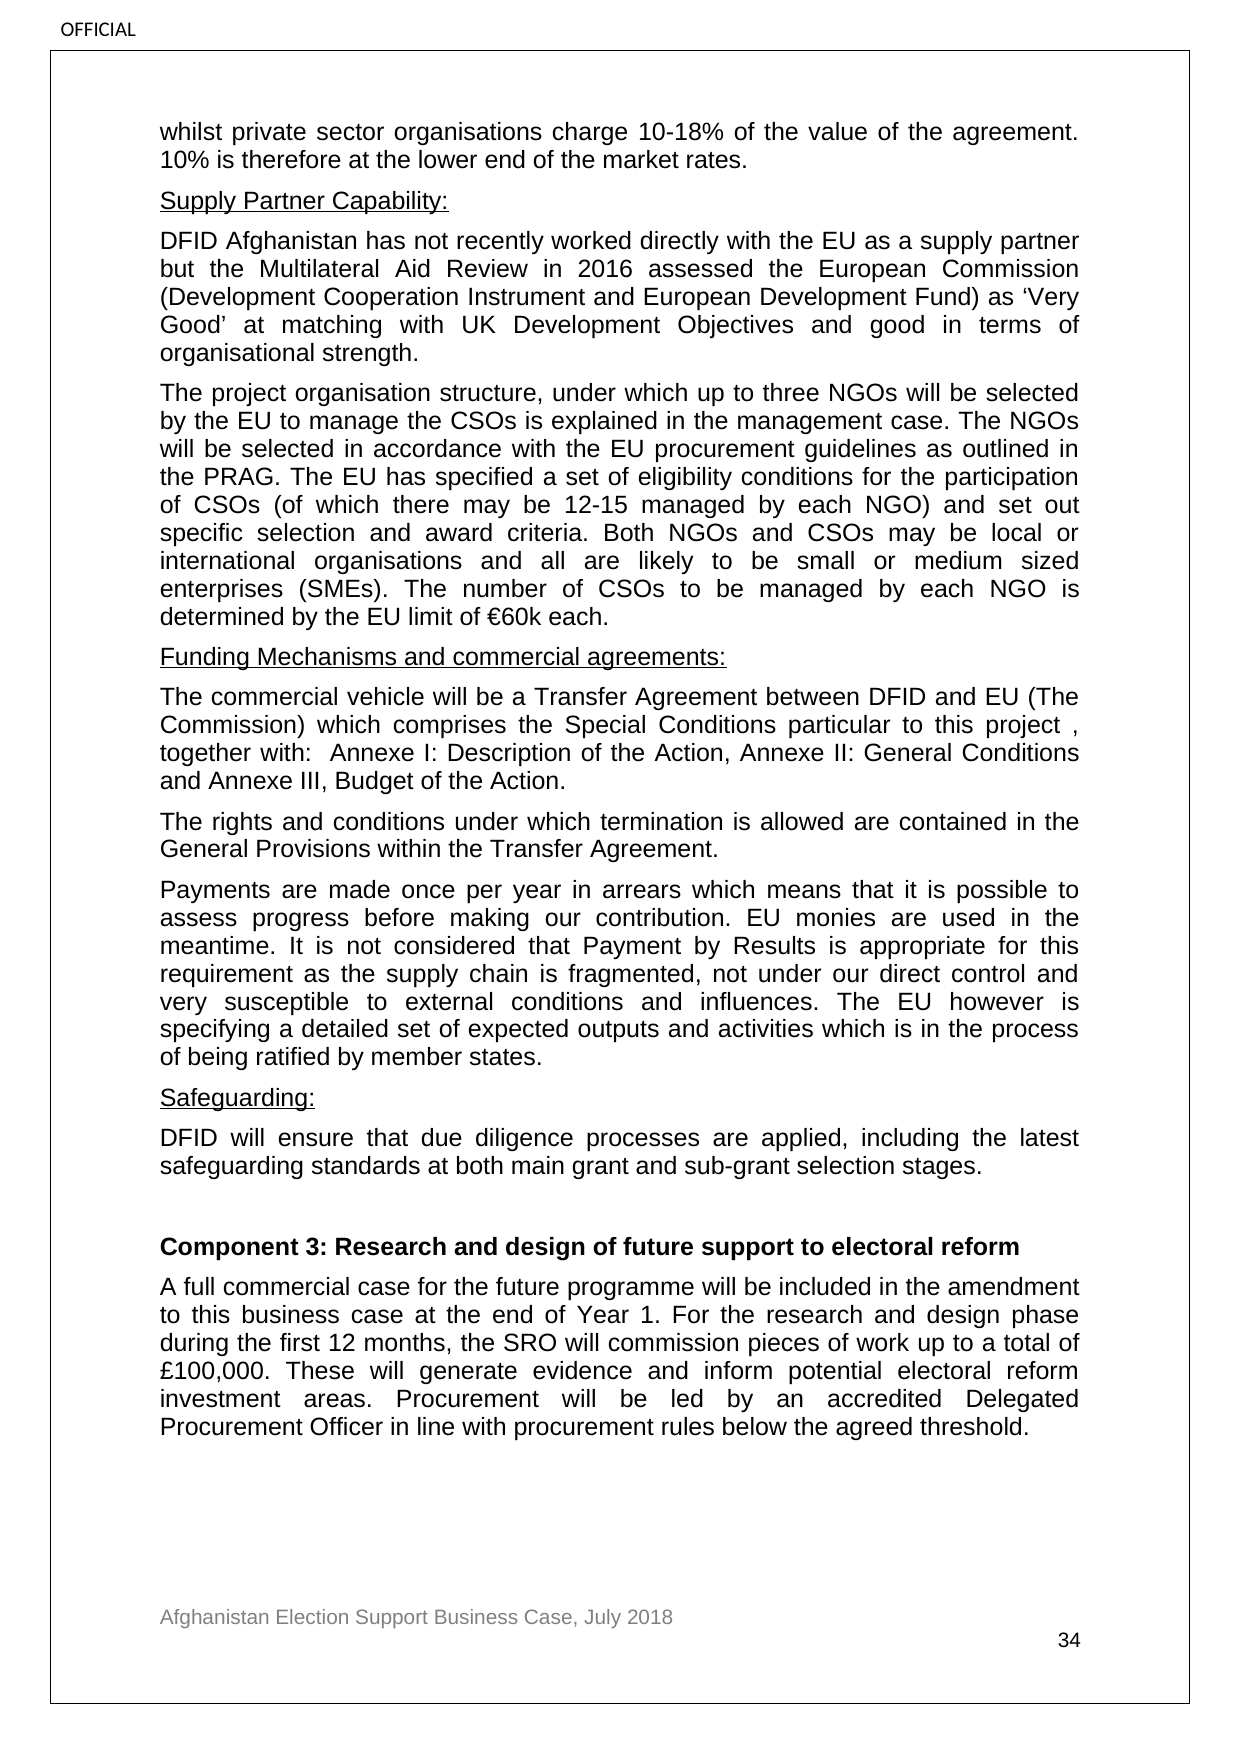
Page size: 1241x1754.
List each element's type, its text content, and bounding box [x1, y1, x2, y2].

text DFID Afghanistan has not recently worked directly with the EU as a supply partner but the Multilateral Aid Review in 2016 assessed the European Commission (Development Cooperation Instrument and European Development Fund) as ‘Very Good’ at matching with UK Development Objectives and good in terms of organisational strength. [159, 227, 1081, 366]
text Safeguarding: [159, 1083, 1081, 1111]
text A full commercial case for the future programme will be included in the amendment to this business case at the end of Year 1. For the research and design phase during the first 12 months, the SRO will commission pieces of work up to a total of £100,000. These will generate evidence and inform potential electoral reform investment areas. Procurement will be led by an accredited Delegated Procurement Officer in line with procurement rules below the agreed threshold. [159, 1273, 1081, 1441]
text The commercial vehicle will be a Transfer Agreement between DFID and EU (The Commission) which comprises the Special Conditions particular to this project , together with: Annexe I: Description of the Action, Annexe II: General Conditions and Annexe III, Budget of the Action. [159, 683, 1081, 795]
text Supply Partner Capability: [159, 186, 1081, 214]
text The rights and conditions under which termination is allowed are contained in the General Provisions within the Transfer Agreement. [159, 807, 1081, 863]
text Component 3: Research and design of future support to electoral reform [159, 1233, 1081, 1261]
text whilst private sector organisations charge 10-18% of the value of the agreement. 10% is therefore at the lower end of the market rates. [159, 118, 1081, 174]
text Funding Mechanisms and commercial agreements: [159, 643, 1081, 671]
text The project organisation structure, under which up to three NGOs will be selected by the EU to manage the CSOs is explained in the management case. The NGOs will be selected in accordance with the EU procurement guidelines as outlined in the PRAG. The EU has specified a set of eligibility conditions for the participation of CSOs (of which there may be 12-15 managed by each NGO) and set out specific selection and award criteria. Both NGOs and CSOs may be local or international organisations and all are likely to be small or medium sized enterprises (SMEs). The number of CSOs to be managed by each NGO is determined by the EU limit of €60k each. [159, 379, 1081, 630]
text Payments are made once per year in arrears which means that it is possible to assess progress before making our contribution. EU monies are used in the meantime. It is not considered that Payment by Results is appropriate for this requirement as the supply chain is fragmented, not under our direct control and very susceptible to external conditions and influences. The EU however is specifying a detailed set of expected outputs and activities which is in the process of being ratified by member states. [159, 876, 1081, 1071]
text DFID will ensure that due diligence processes are applied, including the latest safeguarding standards at both main grant and sub-grant selection stages. [159, 1124, 1081, 1180]
